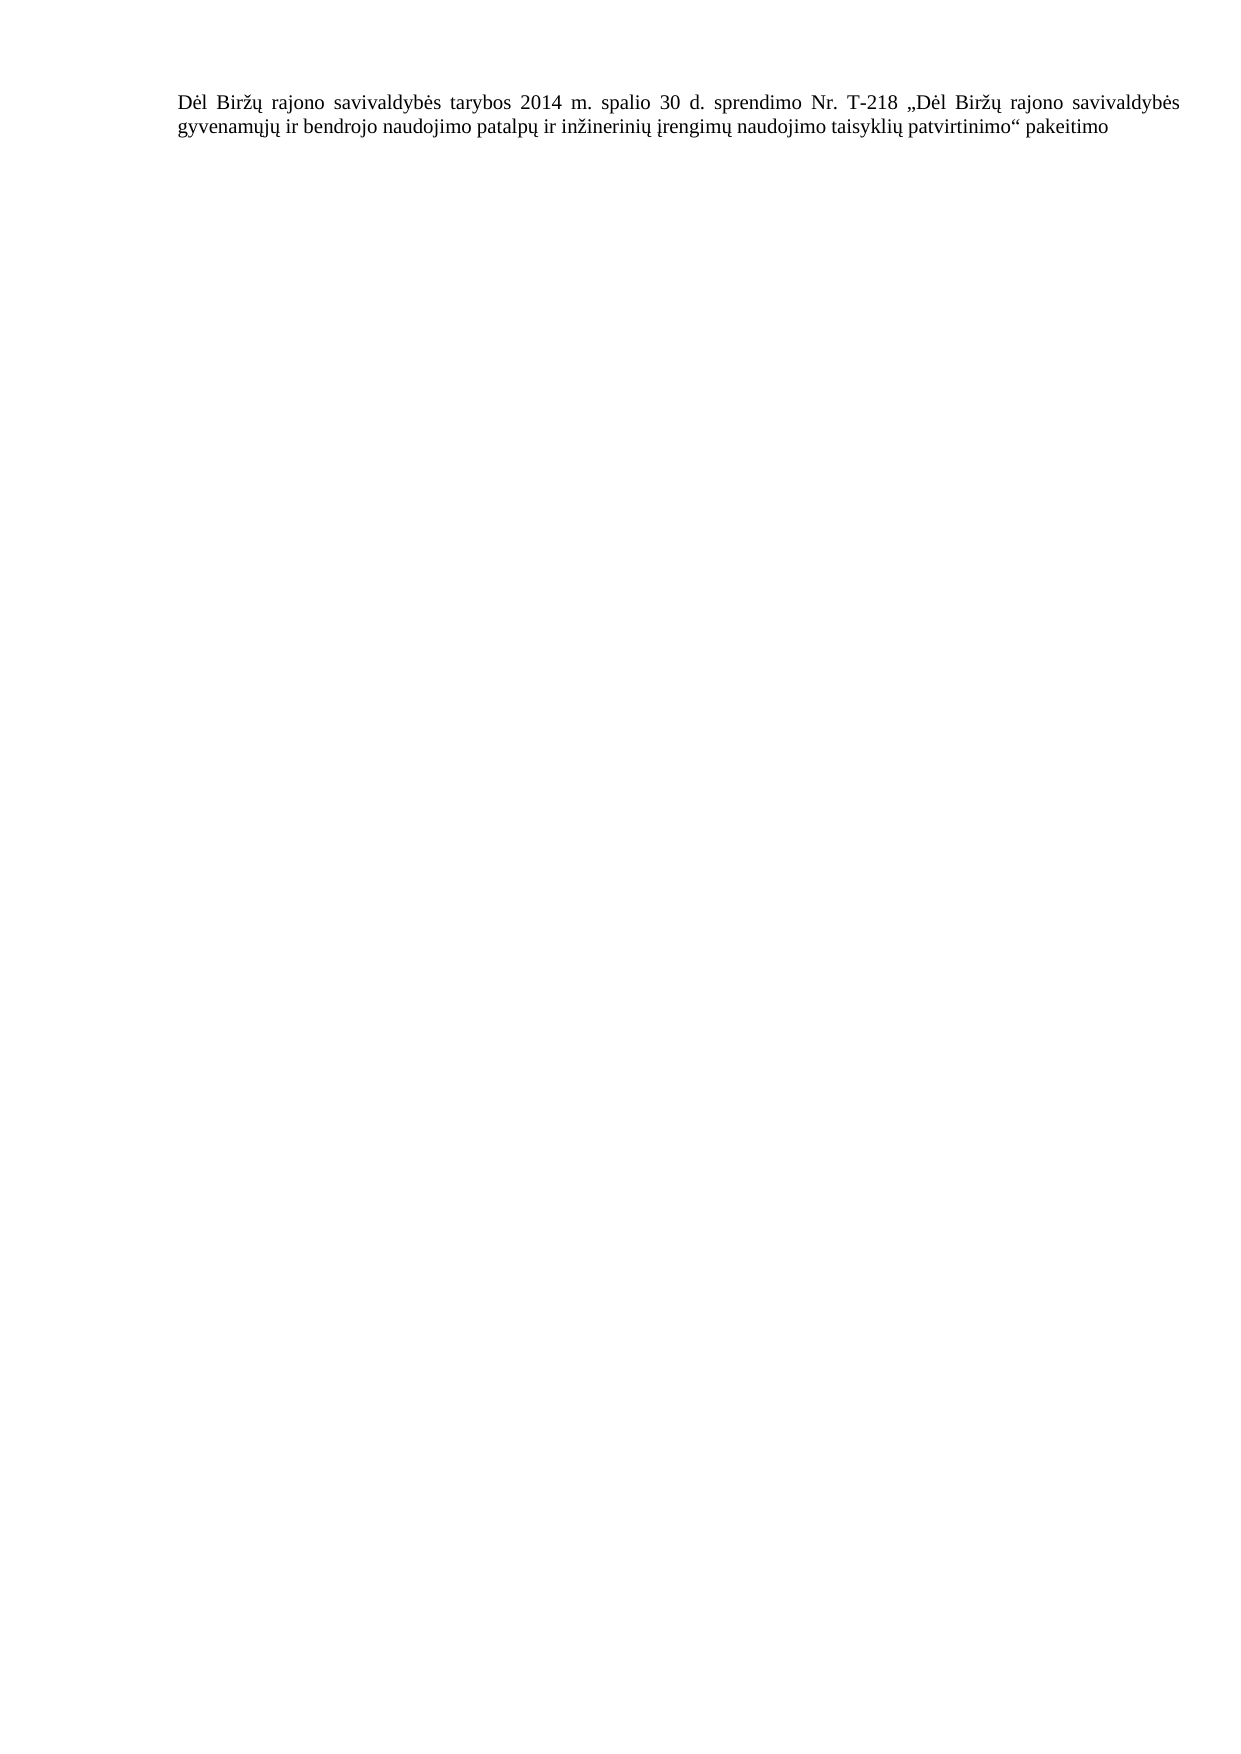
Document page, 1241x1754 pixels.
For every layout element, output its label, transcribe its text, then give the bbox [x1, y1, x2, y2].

text Dėl Biržų rajono savivaldybės tarybos 2014 m. spalio 30 d. sprendimo Nr. T-218 „Dėl Biržų rajono savivaldybės gyvenamųjų ir bendrojo naudojimo patalpų ir inžinerinių įrengimų naudojimo taisyklių patvirtinimo“ pakeitimo [177, 90, 1181, 138]
